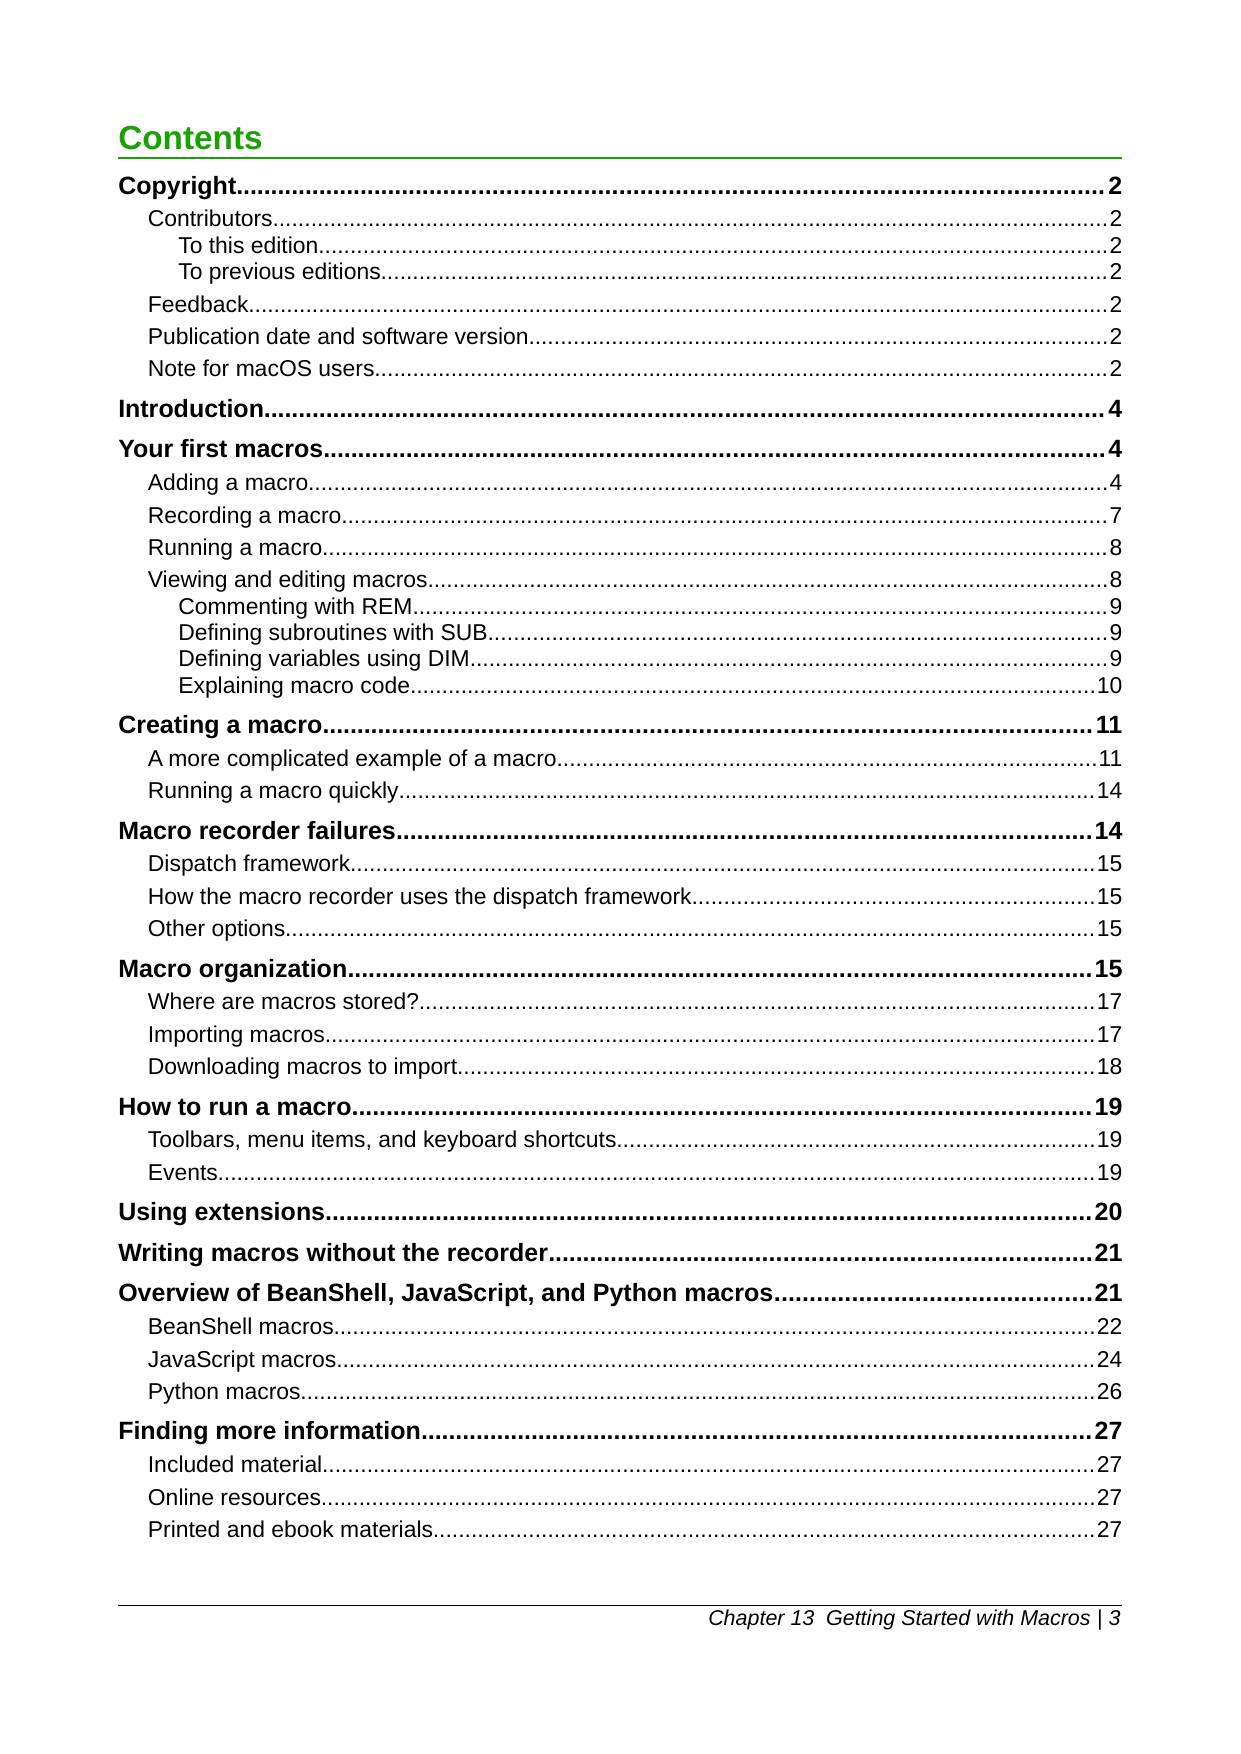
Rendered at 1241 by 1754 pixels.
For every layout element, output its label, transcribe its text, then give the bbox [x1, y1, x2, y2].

text Viewing and editing macros 8 [148, 566, 1122, 593]
text Introduction 4 [118, 394, 1122, 422]
text Importing macros 17 [148, 1021, 1122, 1047]
text Overview of BeanShell, JavaScript, and Python macros 21 [118, 1278, 1122, 1307]
text Running a macro 8 [148, 534, 1122, 560]
text BeanShell macros 22 [148, 1313, 1122, 1339]
text How the macro recorder uses the dispatch framework 15 [148, 883, 1122, 909]
text Publication date and software version 2 [148, 323, 1122, 349]
text How to run a macro 19 [118, 1091, 1122, 1120]
text Copyright 2 [118, 171, 1122, 199]
text Commenting with REM 9 [178, 593, 1122, 619]
text Dispatch framework 15 [148, 850, 1122, 877]
text Feedback 2 [148, 291, 1122, 317]
text Finding more information 27 [118, 1416, 1122, 1445]
text Your first macros 4 [118, 434, 1122, 463]
text Defining subroutines with SUB 9 [178, 619, 1122, 645]
text To previous editions 2 [178, 258, 1122, 284]
text Macro recorder failures 14 [118, 816, 1122, 844]
text Defining variables using DIM 9 [178, 645, 1122, 672]
text Toolbars, menu items, and keyboard shortcuts 19 [148, 1126, 1122, 1153]
text Note for macOS users 2 [148, 355, 1122, 382]
subtitle Contents [118, 118, 1122, 157]
text Using extensions 20 [118, 1197, 1122, 1226]
text To this edition 2 [178, 232, 1122, 258]
text Explaining macro code 10 [178, 672, 1122, 698]
text Other options 15 [148, 915, 1122, 942]
text Where are macros stored? 17 [148, 988, 1122, 1015]
text Downloading macros to import 18 [148, 1053, 1122, 1079]
text A more complicated example of a macro 11 [148, 745, 1122, 771]
text Recording a macro 7 [148, 502, 1122, 528]
text Contributors 2 [148, 205, 1122, 232]
text Events 19 [148, 1159, 1122, 1185]
text Printed and ebook materials 27 [148, 1516, 1122, 1542]
text Writing macros without the recorder 21 [118, 1238, 1122, 1266]
text Python macros 26 [148, 1378, 1122, 1404]
text Creating a macro 11 [118, 710, 1122, 739]
text JavaScript macros 24 [148, 1346, 1122, 1372]
text Running a macro quickly 14 [148, 777, 1122, 804]
text Macro organization 15 [118, 953, 1122, 982]
text Adding a macro 4 [148, 469, 1122, 496]
text Online resources 27 [148, 1483, 1122, 1510]
text Included material 27 [148, 1451, 1122, 1477]
